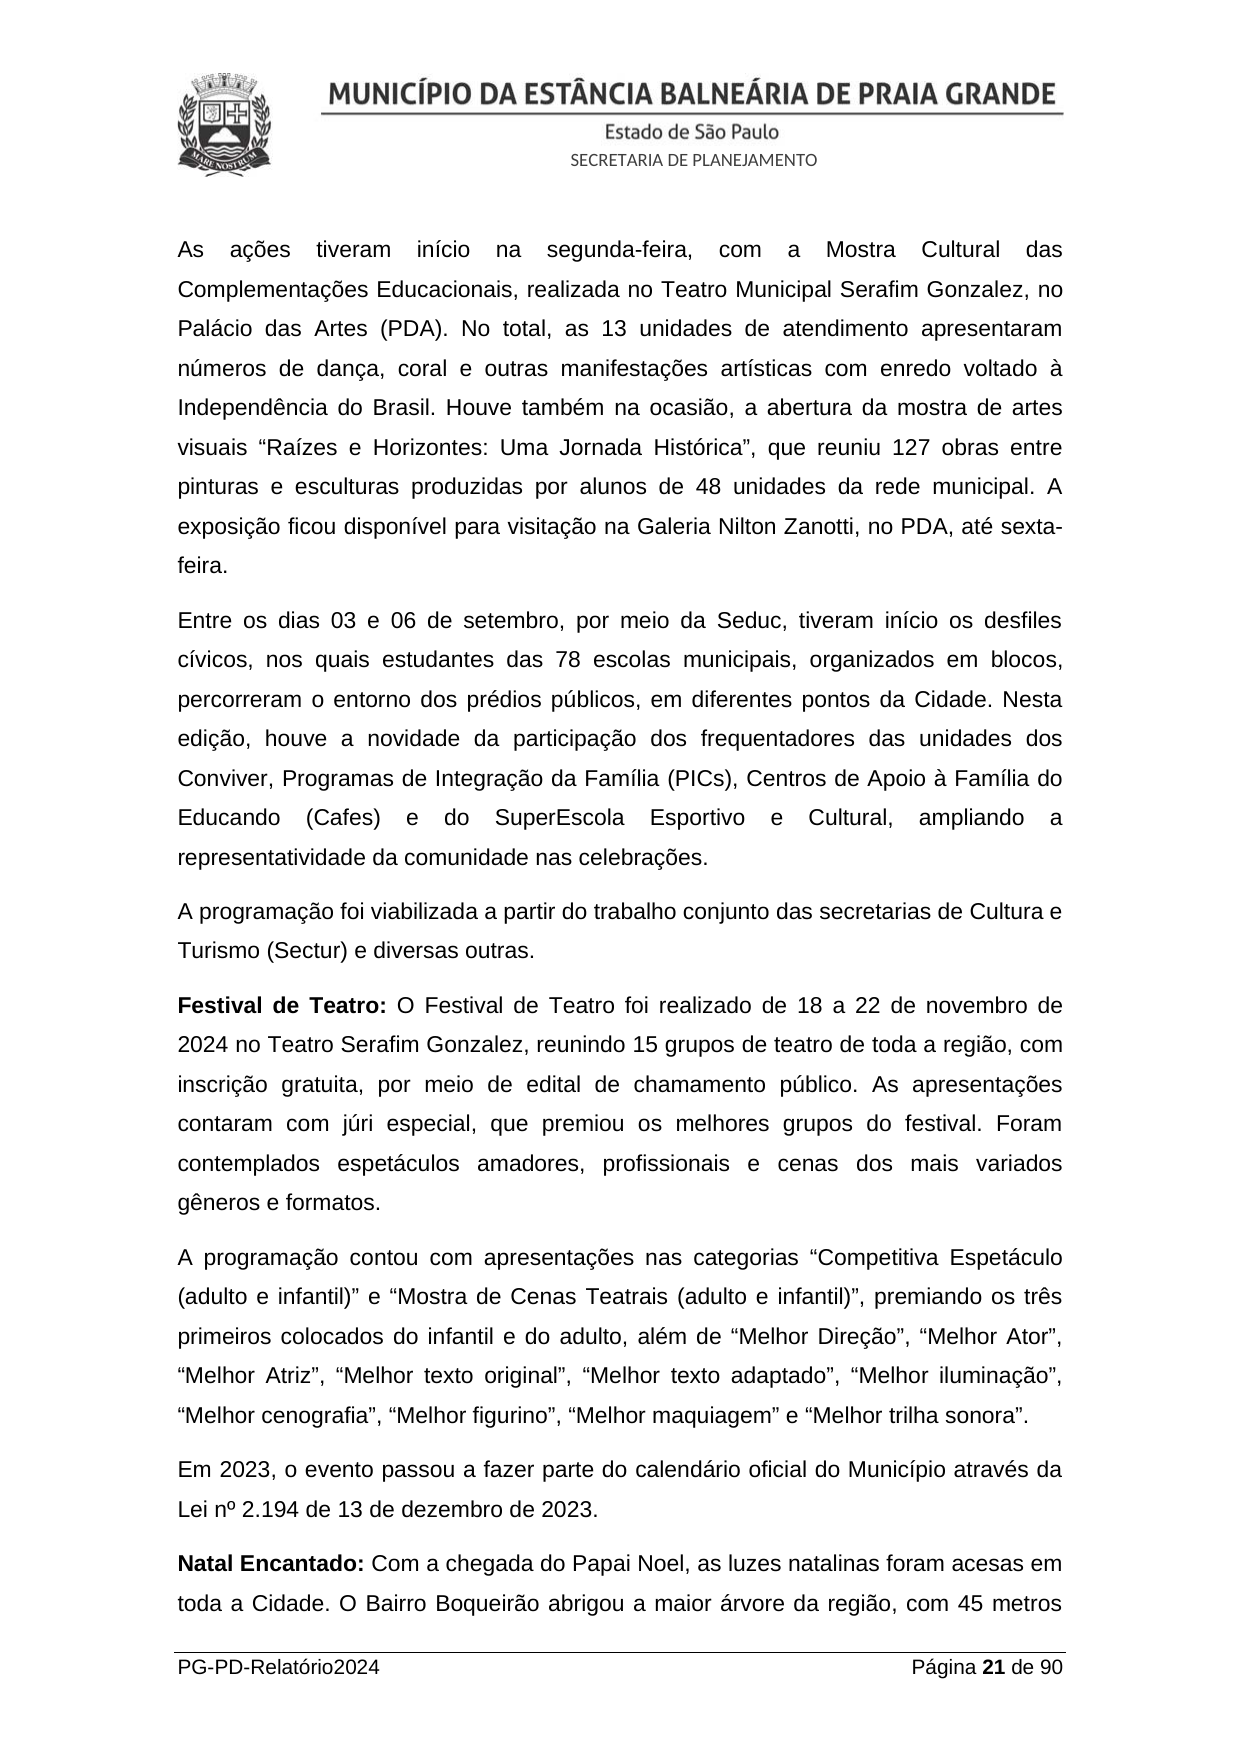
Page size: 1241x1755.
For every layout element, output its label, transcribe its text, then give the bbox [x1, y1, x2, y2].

text A programação contou com apresentações nas categorias “Competitiva Espetáculo (adulto e infantil)” e “Mostra de Cenas Teatrais (adulto e infantil)”, premiando os três primeiros colocados do infantil e do adulto, além de “Melhor Direção”, “Melhor Ator”, “Melhor Atriz”, “Melhor texto original”, “Melhor texto adaptado”, “Melhor iluminação”, “Melhor cenografia”, “Melhor figurino”, “Melhor maquiagem” e “Melhor trilha sonora”. [177, 1244, 1063, 1428]
text As ações tiveram início na segunda-feira, com a Mostra Cultural das Complementações Educacionais, realizada no Teatro Municipal Serafim Gonzalez, no Palácio das Artes (PDA). No total, as 13 unidades de atendimento apresentaram números de dança, coral e outras manifestações artísticas com enredo voltado à Independência do Brasil. Houve também na ocasião, a abertura da mostra de artes visuais “Raízes e Horizontes: Uma Jornada Histórica”, que reuniu 127 obras entre pinturas e esculturas produzidas por alunos de 48 unidades da rede municipal. A exposição ficou disponível para visitação na Galeria Nilton Zanotti, no PDA, até sexta-feira. [177, 236, 1063, 578]
text Festival de Teatro: O Festival de Teatro foi realizado de 18 a 22 de novembro de 2024 no Teatro Serafim Gonzalez, reunindo 15 grupos de teatro de toda a região, com inscrição gratuita, por meio de edital de chamamento público. As apresentações contaram com júri especial, que premiou os melhores grupos do festival. Foram contemplados espetáculos amadores, profissionais e cenas dos mais variados gêneros e formatos. [177, 992, 1063, 1216]
text Natal Encantado: Com a chegada do Papai Noel, as luzes natalinas foram acesas em toda a Cidade. O Bairro Boqueirão abrigou a maior árvore da região, com 45 metros [177, 1550, 1063, 1616]
text A programação foi viabilizada a partir do trabalho conjunto das secretarias de Cultura e Turismo (Sectur) e diversas outras. [177, 898, 1063, 964]
text Entre os dias 03 e 06 de setembro, por meio da Seduc, tiveram início os desfiles cívicos, nos quais estudantes das 78 escolas municipais, organizados em blocos, percorreram o entorno dos prédios públicos, em diferentes pontos da Cidade. Nesta edição, houve a novidade da participação dos frequentadores das unidades dos Conviver, Programas de Integração da Família (PICs), Centros de Apoio à Família do Educando (Cafes) e do SuperEscola Esportivo e Cultural, ampliando a representatividade da comunidade nas celebrações. [177, 607, 1063, 870]
text Em 2023, o evento passou a fazer parte do calendário oficial do Município através da Lei nº 2.194 de 13 de dezembro de 2023. [177, 1456, 1063, 1522]
